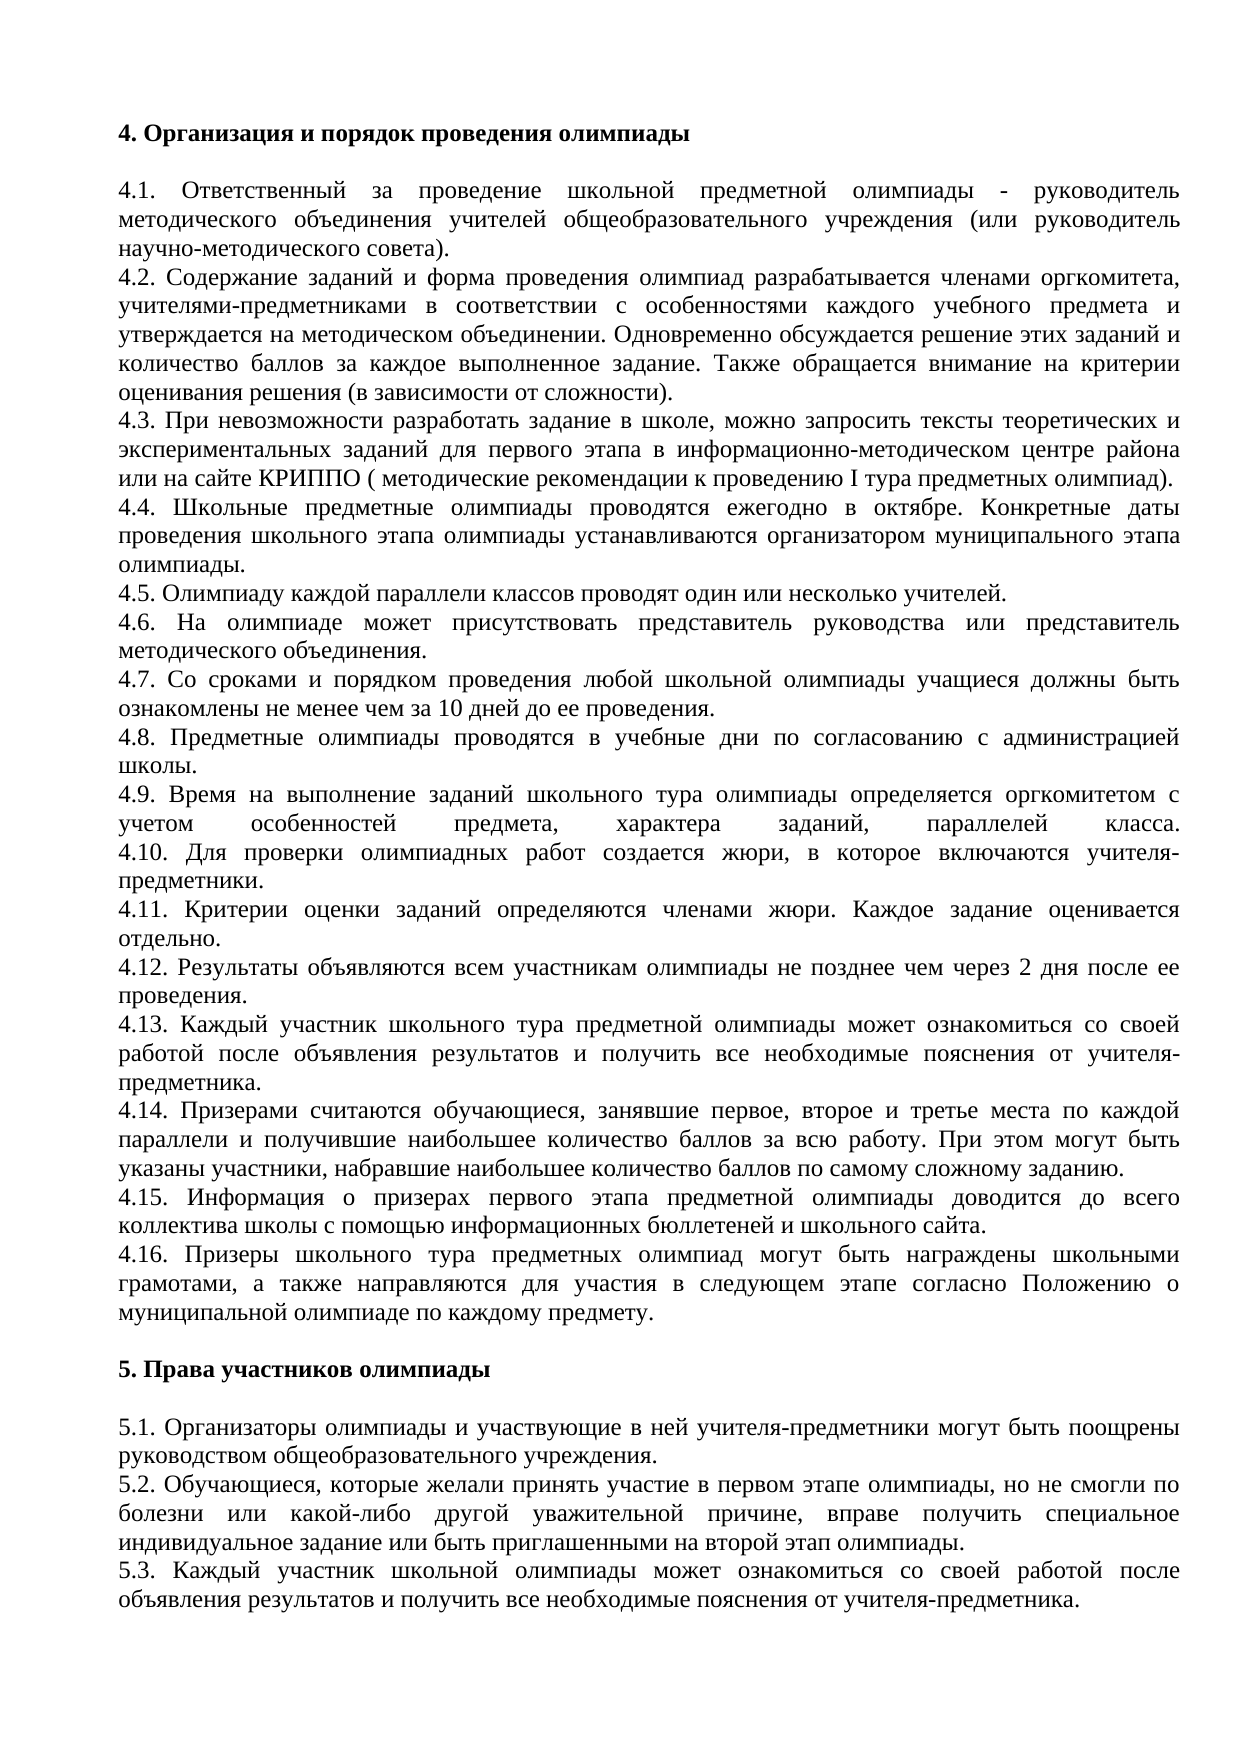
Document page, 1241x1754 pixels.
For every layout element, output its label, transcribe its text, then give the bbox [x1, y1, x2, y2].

text 4.4. Школьные предметные олимпиады проводятся ежегодно в октябре. Конкретные даты проведения школьного этапа олимпиады устанавливаются организатором муниципального этапа олимпиады. [118, 492, 1181, 578]
text 4.16. Призеры школьного тура предметных олимпиад могут быть награждены школьными грамотами, а также направляются для участия в следующем этапе согласно Положению о муниципальной олимпиаде по каждому предмету. [118, 1239, 1181, 1326]
text 4.6. На олимпиаде может присутствовать представитель руководства или представитель методического объединения. [118, 607, 1181, 664]
text 4.7. Со сроками и порядком проведения любой школьной олимпиады учащиеся должны быть ознакомлены не менее чем за 10 дней до ее проведения. [118, 664, 1181, 722]
text 4.14. Призерами считаются обучающиеся, занявшие первое, второе и третье места по каждой параллели и получившие наибольшее количество баллов за всю работу. При этом могут быть указаны участники, набравшие наибольшее количество баллов по самому сложному заданию. [118, 1096, 1181, 1182]
text 4.2. Содержание заданий и форма проведения олимпиад разрабатывается членами оргкомитета, учителями-предметниками в соответствии с особенностями каждого учебного предмета и утверждается на методическом объединении. Одновременно обсуждается решение этих заданий и количество баллов за каждое выполненное задание. Также обращается внимание на критерии оценивания решения (в зависимости от сложности). [118, 262, 1181, 406]
text 4. Организация и порядок проведения олимпиады [118, 118, 1181, 147]
text 5. Права участников олимпиады [118, 1354, 1181, 1383]
text 4.8. Предметные олимпиады проводятся в учебные дни по согласованию с администрацией школы. 4.9. Время на выполнение заданий школьного тура олимпиады определяется оргкомитетом с учетом особенностей предмета, характера заданий, параллелей класса. 4.10. Для проверки олимпиадных работ создается жюри, в которое включаются учителя-предметники. 4.11. Критерии оценки заданий определяются членами жюри. Каждое задание оценивается отдельно. 4.12. Результаты объявляются всем участникам олимпиады не позднее чем через 2 дня после ее проведения. 4.13. Каждый участник школьного тура предметной олимпиады может ознакомиться со своей работой после объявления результатов и получить все необходимые пояснения от учителя-предметника. [118, 722, 1181, 1096]
text 4.15. Информация о призерах первого этапа предметной олимпиады доводится до всего коллектива школы с помощью информационных бюллетеней и школьного сайта. [118, 1182, 1181, 1239]
text 5.1. Организаторы олимпиады и участвующие в ней учителя-предметники могут быть поощрены руководством общеобразовательного учреждения. [118, 1412, 1181, 1469]
text 5.3. Каждый участник школьной олимпиады может ознакомиться со своей работой после объявления результатов и получить все необходимые пояснения от учителя-предметника. [118, 1556, 1181, 1613]
text 4.5. Олимпиаду каждой параллели классов проводят один или несколько учителей. [118, 578, 1181, 607]
text 4.3. При невозможности разработать задание в школе, можно запросить тексты теоретических и экспериментальных заданий для первого этапа в информационно-методическом центре района или на сайте КРИППО ( методические рекомендации к проведению I тура предметных олимпиад). [118, 406, 1181, 492]
text 4.1. Ответственный за проведение школьной предметной олимпиады - руководитель методического объединения учителей общеобразовательного учреждения (или руководитель научно-методического совета). [118, 176, 1181, 262]
text 5.2. Обучающиеся, которые желали принять участие в первом этапе олимпиады, но не смогли по болезни или какой-либо другой уважительной причине, вправе получить специальное индивидуальное задание или быть приглашенными на второй этап олимпиады. [118, 1469, 1181, 1556]
